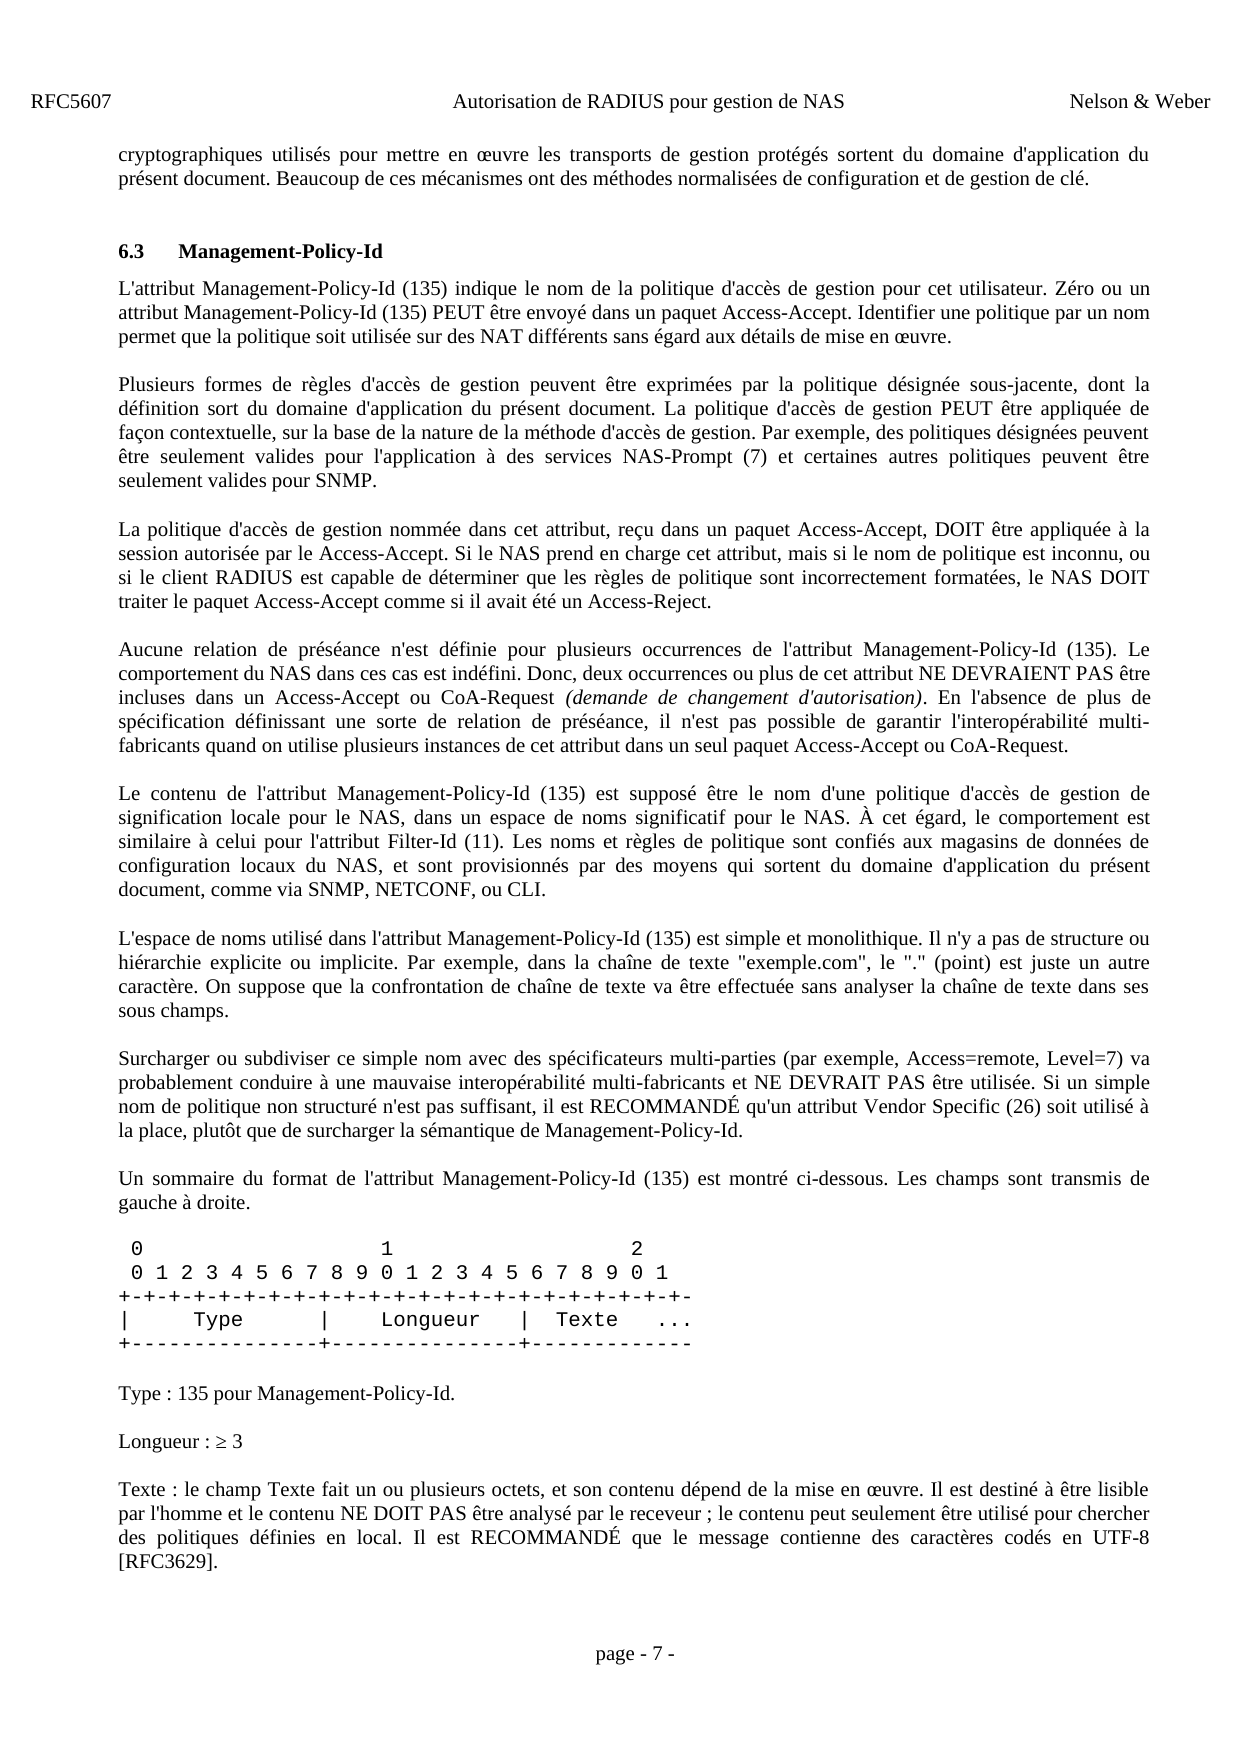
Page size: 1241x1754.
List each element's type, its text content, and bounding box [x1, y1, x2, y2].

text Plusieurs formes de règles d'accès de gestion peuvent être exprimées par la politique désignée sous-jacente, dont la définition sort du domaine d'application du présent document. La politique d'accès de gestion PEUT être appliquée de façon contextuelle, sur la base de la nature de la méthode d'accès de gestion. Par exemple, des politiques désignées peuvent être seulement valides pour l'application à des services NAS-Prompt (7) et certaines autres politiques peuvent être seulement valides pour SNMP. [118, 372, 1152, 492]
text 0 1 2 3 4 5 6 7 8 9 0 1 2 3 4 5 6 7 8 9 0 1 [118, 1262, 1152, 1286]
text 0 1 2 [118, 1238, 1152, 1262]
text | Type | Longueur | Texte ... [118, 1309, 1152, 1333]
text Un sommaire du format de l'attribut Management-Policy-Id (135) est montré ci-dessous. Les champs sont transmis de gauche à droite. [118, 1166, 1152, 1214]
text L'espace de noms utilisé dans l'attribut Management-Policy-Id (135) est simple et monolithique. Il n'y a pas de structure ou hiérarchie explicite ou implicite. Par exemple, dans la chaîne de texte "exemple.com", le "." (point) est juste un autre caractère. On suppose que la confrontation de chaîne de texte va être effectuée sans analyser la chaîne de texte dans ses sous champs. [118, 926, 1152, 1022]
text Le contenu de l'attribut Management-Policy-Id (135) est supposé être le nom d'une politique d'accès de gestion de signification locale pour le NAS, dans un espace de noms significatif pour le NAS. À cet égard, le comportement est similaire à celui pour l'attribut Filter-Id (11). Les noms et règles de politique sont confiés aux magasins de données de configuration locaux du NAS, et sont provisionnés par des moyens qui sortent du domaine d'application du présent document, comme via SNMP, NETCONF, ou CLI. [118, 781, 1152, 901]
text Longueur : ≥ 3 [118, 1429, 1152, 1453]
text Aucune relation de préséance n'est définie pour plusieurs occurrences de l'attribut Management-Policy-Id (135). Le comportement du NAS dans ces cas est indéfini. Donc, deux occurrences ou plus de cet attribut NE DEVRAIENT PAS être incluses dans un Access-Accept ou CoA-Request (demande de changement d'autorisation). En l'absence de plus de spécification définissant une sorte de relation de préséance, il n'est pas possible de garantir l'interopérabilité multi-fabricants quand on utilise plusieurs instances de cet attribut dans un seul paquet Access-Accept ou CoA-Request. [118, 637, 1152, 757]
text Texte : le champ Texte fait un ou plusieurs octets, et son contenu dépend de la mise en œuvre. Il est destiné à être lisible par l'homme et le contenu NE DOIT PAS être analysé par le receveur ; le contenu peut seulement être utilisé pour chercher des politiques définies en local. Il est RECOMMANDÉ que le message contienne des caractères codés en UTF-8 [RFC3629]. [118, 1477, 1152, 1573]
text +-+-+-+-+-+-+-+-+-+-+-+-+-+-+-+-+-+-+-+-+-+-+- [118, 1286, 1152, 1309]
subtitle 6.3 Management-Policy-Id [118, 239, 1152, 263]
text Type : 135 pour Management-Policy-Id. [118, 1381, 1152, 1405]
text +---------------+---------------+------------- [118, 1333, 1152, 1357]
text La politique d'accès de gestion nommée dans cet attribut, reçu dans un paquet Access-Accept, DOIT être appliquée à la session autorisée par le Access-Accept. Si le NAS prend en charge cet attribut, mais si le nom de politique est inconnu, ou si le client RADIUS est capable de déterminer que les règles de politique sont incorrectement formatées, le NAS DOIT traiter le paquet Access-Accept comme si il avait été un Access-Reject. [118, 516, 1152, 613]
text Surcharger ou subdiviser ce simple nom avec des spécificateurs multi-parties (par exemple, Access=remote, Level=7) va probablement conduire à une mauvaise interopérabilité multi-fabricants et NE DEVRAIT PAS être utilisée. Si un simple nom de politique non structuré n'est pas suffisant, il est RECOMMANDÉ qu'un attribut Vendor Specific (26) soit utilisé à la place, plutôt que de surcharger la sémantique de Management-Policy-Id. [118, 1046, 1152, 1142]
text L'attribut Management-Policy-Id (135) indique le nom de la politique d'accès de gestion pour cet utilisateur. Zéro ou un attribut Management-Policy-Id (135) PEUT être envoyé dans un paquet Access-Accept. Identifier une politique par un nom permet que la politique soit utilisée sur des NAT différents sans égard aux détails de mise en œuvre. [118, 276, 1152, 348]
text cryptographiques utilisés pour mettre en œuvre les transports de gestion protégés sortent du domaine d'application du présent document. Beaucoup de ces mécanismes ont des méthodes normalisées de configuration et de gestion de clé. [118, 142, 1152, 190]
